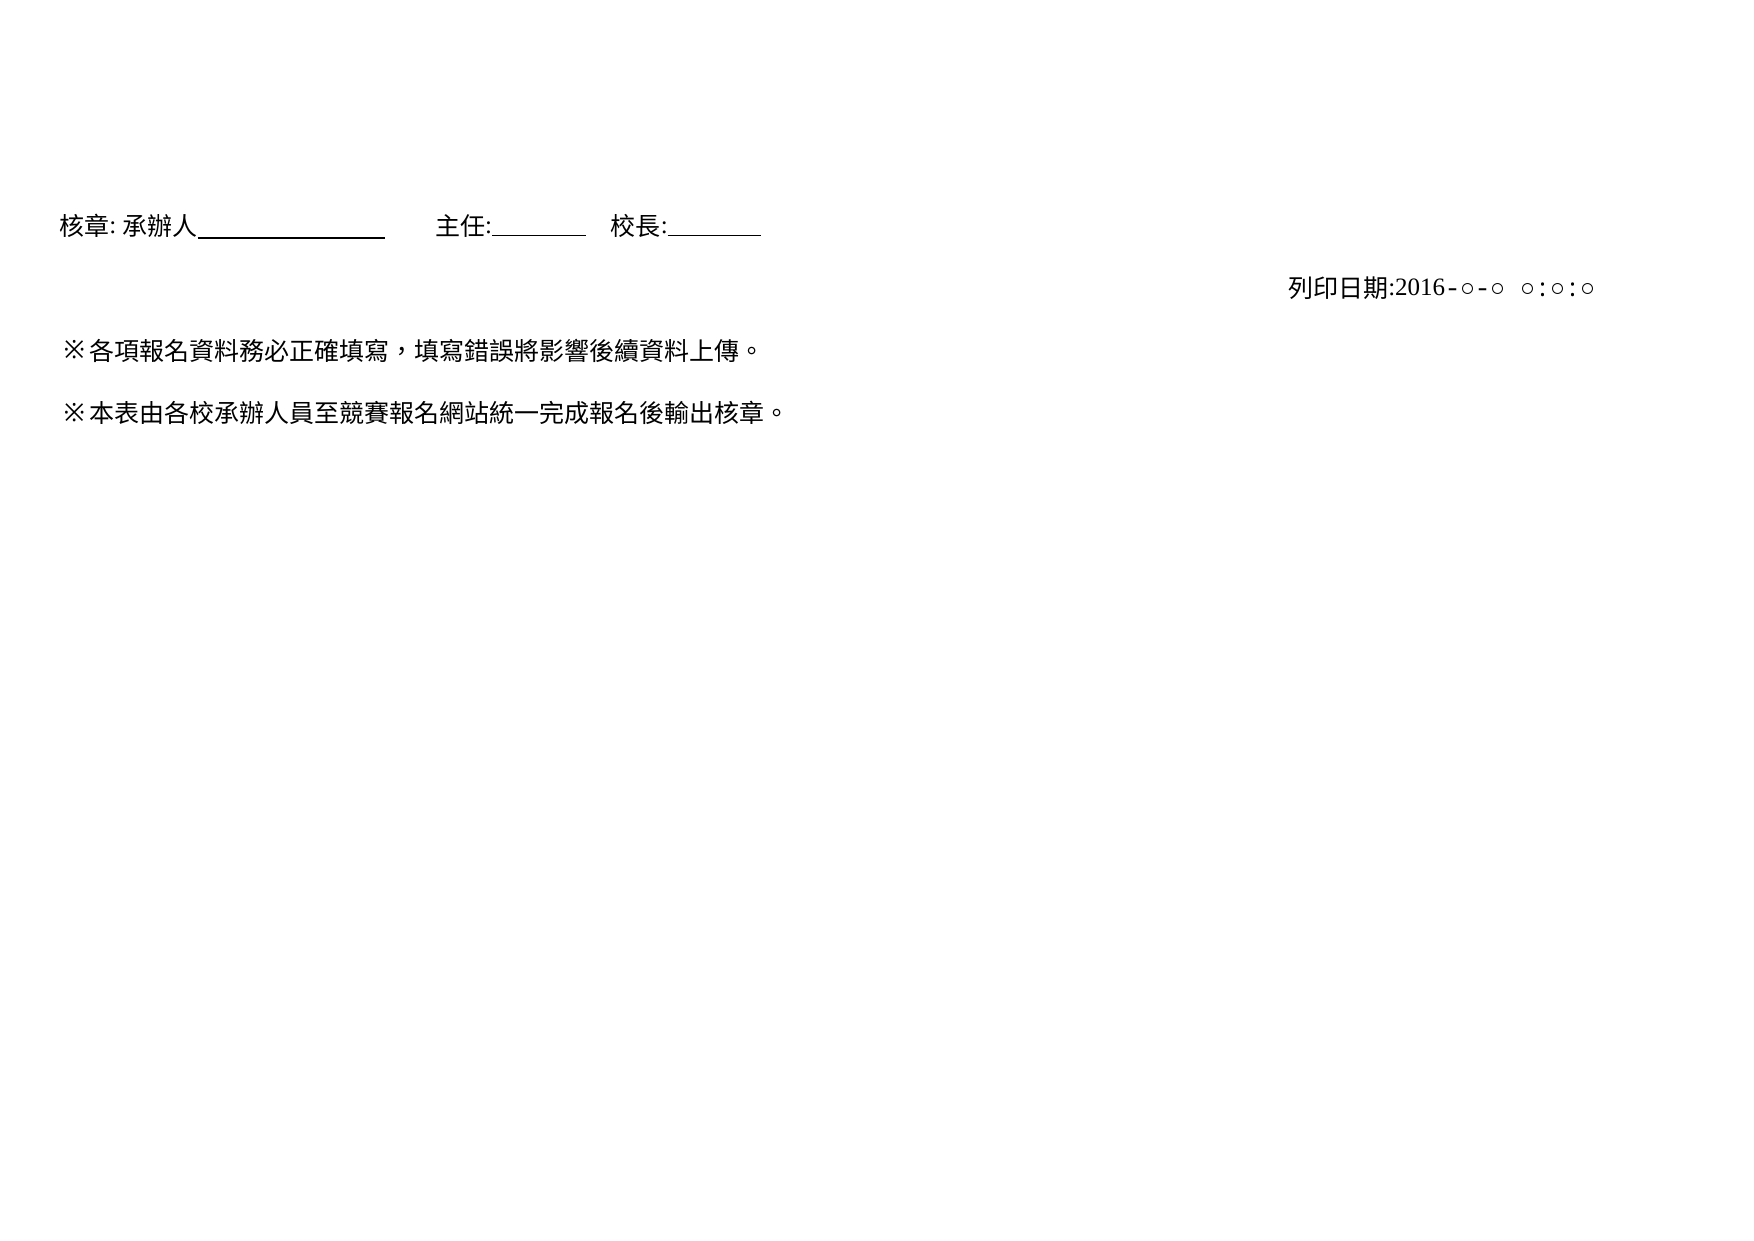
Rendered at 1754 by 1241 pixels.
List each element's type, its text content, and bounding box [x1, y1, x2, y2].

text 列印日期:2016-○-○ ○:○:○ [59, 245, 1595, 308]
list 各項報名資料務必正確填寫，填寫錯誤將影響後續資料上傳。 [59, 308, 1595, 370]
list 本表由各校承辦人員至競賽報名網站統一完成報名後輸出核章。 [59, 370, 1595, 433]
text 核章: 承辦人 主任: 校長: [59, 183, 1595, 245]
